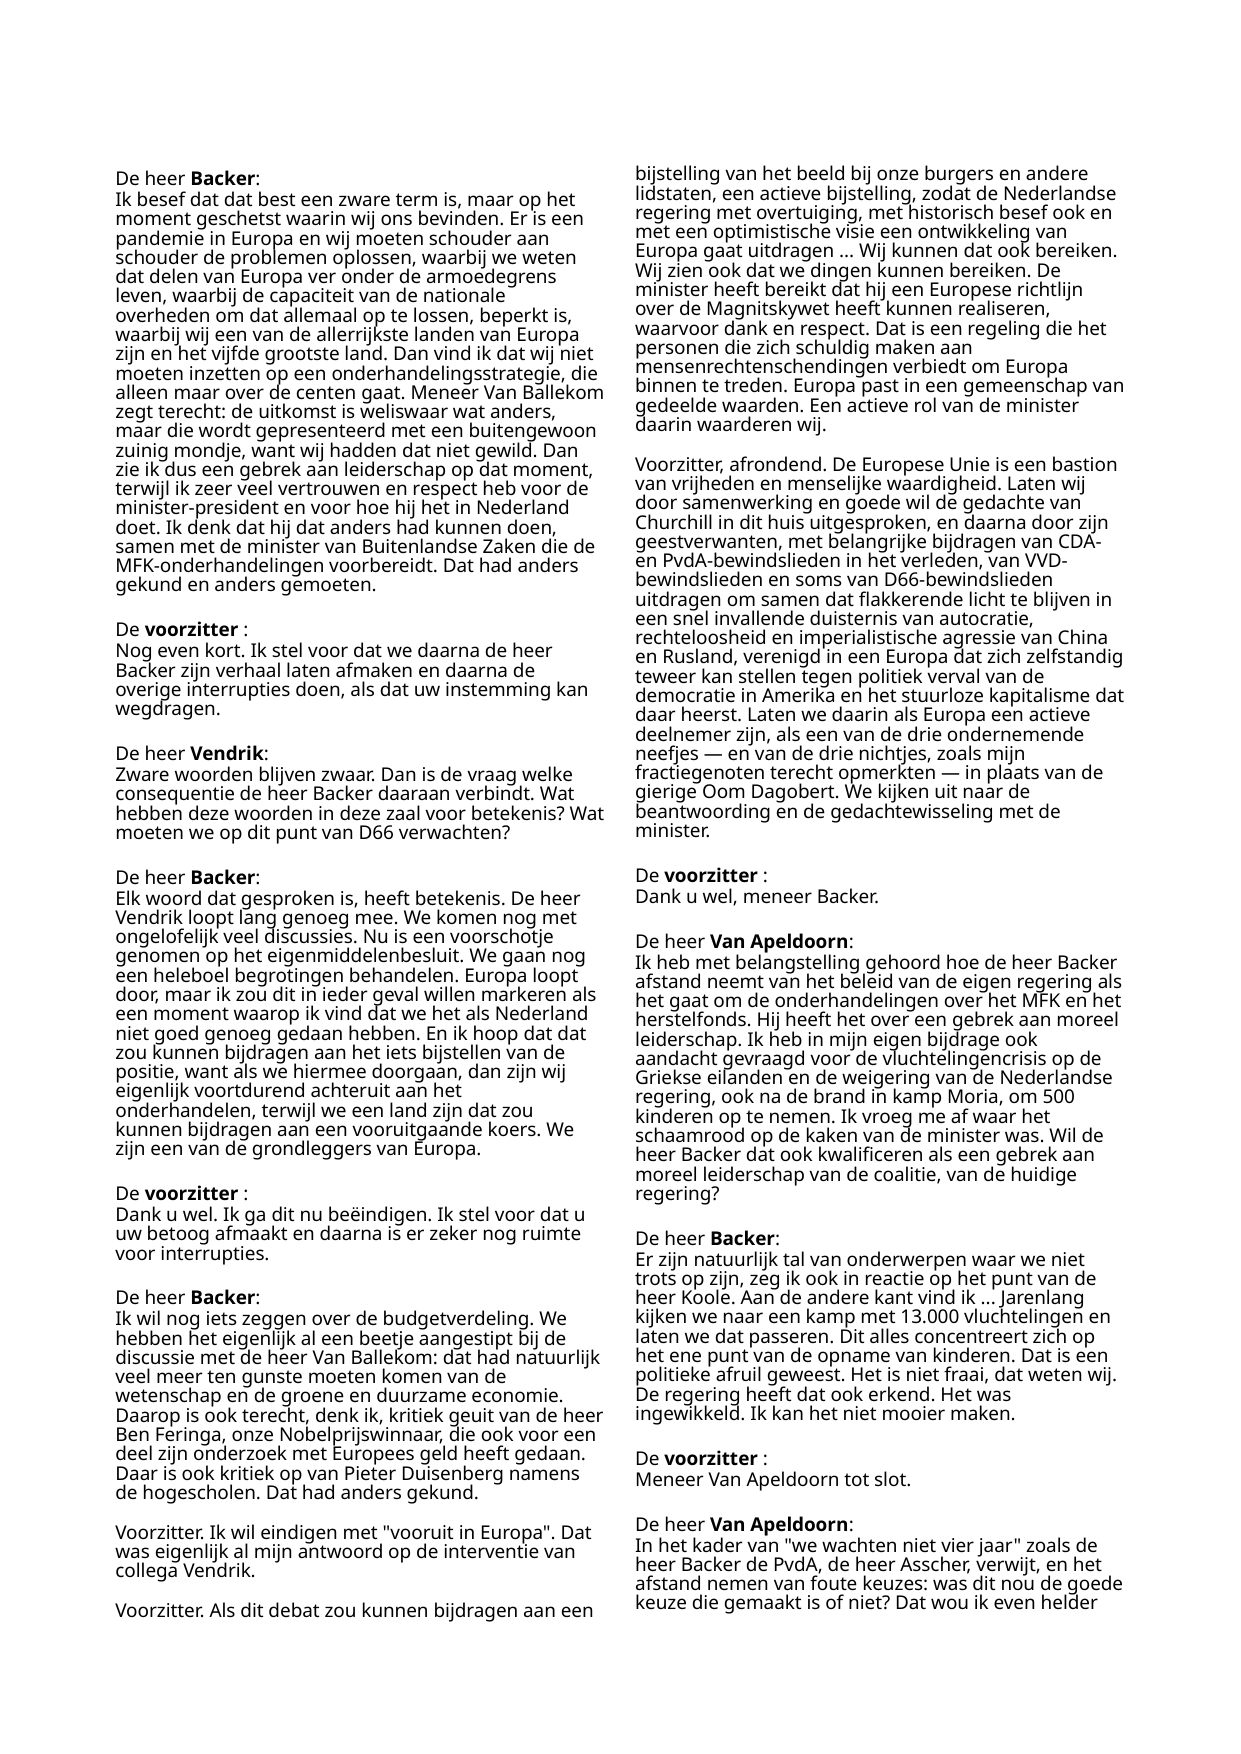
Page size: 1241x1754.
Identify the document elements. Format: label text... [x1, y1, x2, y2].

text Voorzitter. Als dit debat zou kunnen bijdragen aan een [115, 1602, 605, 1622]
text Nog even kort. Ik stel voor dat we daarna de heer Backer zijn verhaal laten afmaken en daarna de overige interrupties doen, als dat uw instemming kan wegdragen. [115, 642, 605, 719]
text Voorzitter. Ik wil eindigen met "vooruit in Europa". Dat was eigenlijk al mijn antwoord op de interventie van collega Vendrik. [115, 1524, 605, 1582]
text De heer Backer: [115, 864, 605, 889]
text Ik besef dat dat best een zware term is, maar op het moment geschetst waarin wij ons bevinden. Er is een pandemie in Europa en wij moeten schouder aan schouder de problemen oplossen, waarbij we weten dat delen van Europa ver onder de armoedegrens leven, waarbij de capaciteit van de nationale overheden om dat allemaal op te lossen, beperkt is, waarbij wij een van de allerrijkste landen van Europa zijn en het vijfde grootste land. Dan vind ik dat wij niet moeten inzetten op een onderhandelingsstrategie, die alleen maar over de centen gaat. Meneer Van Ballekom zegt terecht: de uitkomst is weliswaar wat anders, maar die wordt gepresenteerd met een buitengewoon zuinig mondje, want wij hadden dat niet gewild. Dan zie ik dus een gebrek aan leiderschap op dat moment, terwijl ik zeer veel vertrouwen en respect heb voor de minister-president en voor hoe hij het in Nederland doet. Ik denk dat hij dat anders had kunnen doen, samen met de minister van Buitenlandse Zaken die de MFK-onderhandelingen voorbereidt. Dat had anders gekund en anders gemoeten. [115, 191, 605, 596]
text De voorzitter : [635, 862, 1125, 888]
text bijstelling van het beeld bij onze burgers en andere lidstaten, een actieve bijstelling, zodat de Nederlandse regering met overtuiging, met historisch besef ook en met een optimistische visie een ontwikkeling van Europa gaat uitdragen ... Wij kunnen dat ook bereiken. Wij zien ook dat we dingen kunnen bereiken. De minister heeft bereikt dat hij een Europese richtlijn over de Magnitskywet heeft kunnen realiseren, waarvoor dank en respect. Dat is een regeling die het personen die zich schuldig maken aan mensenrechtenschendingen verbiedt om Europa binnen te treden. Europa past in een gemeenschap van gedeelde waarden. Een actieve rol van de minister daarin waarderen wij. [635, 165, 1125, 435]
text De heer Backer: [115, 1284, 605, 1310]
text De voorzitter : [115, 1180, 605, 1206]
text De heer Van Apeldoorn: [635, 1511, 1125, 1537]
text Zware woorden blijven zwaar. Dan is de vraag welke consequentie de heer Backer daaraan verbindt. Wat hebben deze woorden in deze zaal voor betekenis? Wat moeten we op dit punt van D66 verwachten? [115, 766, 605, 843]
text In het kader van "we wachten niet vier jaar" zoals de heer Backer de PvdA, de heer Asscher, verwijt, en het afstand nemen van foute keuzes: was dit nou de goede keuze die gemaakt is of niet? Dat wou ik even helder [635, 1537, 1125, 1614]
text Meneer Van Apeldoorn tot slot. [635, 1471, 1125, 1490]
text De heer Vendrik: [115, 740, 605, 766]
text De voorzitter : [115, 617, 605, 642]
text Er zijn natuurlijk tal van onderwerpen waar we niet trots op zijn, zeg ik ook in reactie op het punt van de heer Koole. Aan de andere kant vind ik ... Jarenlang kijken we naar een kamp met 13.000 vluchtelingen en laten we dat passeren. Dit alles concentreert zich op het ene punt van de opname van kinderen. Dat is een politieke afruil geweest. Het is niet fraai, dat weten wij. De regering heeft dat ook erkend. Het was ingewikkeld. Ik kan het niet mooier maken. [635, 1251, 1125, 1424]
text Voorzitter, afrondend. De Europese Unie is een bastion van vrijheden en menselijke waardigheid. Laten wij door samenwerking en goede wil de gedachte van Churchill in dit huis uitgesproken, en daarna door zijn geestverwanten, met belangrijke bijdragen van CDA- en PvdA-bewindslieden in het verleden, van VVD-bewindslieden en soms van D66-bewindslieden uitdragen om samen dat flakkerende licht te blijven in een snel invallende duisternis van autocratie, rechteloosheid en imperialistische agressie van China en Rusland, verenigd in een Europa dat zich zelfstandig teweer kan stellen tegen politiek verval van de democratie in Amerika en het stuurloze kapitalisme dat daar heerst. Laten we daarin als Europa een actieve deelnemer zijn, als een van de drie ondernemende neefjes — en van de drie nichtjes, zoals mijn fractiegenoten terecht opmerkten — in plaats van de gierige Oom Dagobert. We kijken uit naar de beantwoording en de gedachtewisseling met de minister. [635, 456, 1125, 841]
text De voorzitter : [635, 1445, 1125, 1471]
text De heer Backer: [635, 1225, 1125, 1251]
text Ik heb met belangstelling gehoord hoe de heer Backer afstand neemt van het beleid van de eigen regering als het gaat om de onderhandelingen over het MFK en het herstelfonds. Hij heeft het over een gebrek aan moreel leiderschap. Ik heb in mijn eigen bijdrage ook aandacht gevraagd voor de vluchtelingencrisis op de Griekse eilanden en de weigering van de Nederlandse regering, ook na de brand in kamp Moria, om 500 kinderen op te nemen. Ik vroeg me af waar het schaamrood op de kaken van de minister was. Wil de heer Backer dat ook kwalificeren als een gebrek aan moreel leiderschap van de coalitie, van de huidige regering? [635, 954, 1125, 1204]
text Elk woord dat gesproken is, heeft betekenis. De heer Vendrik loopt lang genoeg mee. We komen nog met ongelofelijk veel discussies. Nu is een voorschotje genomen op het eigenmiddelenbesluit. We gaan nog een heleboel begrotingen behandelen. Europa loopt door, maar ik zou dit in ieder geval willen markeren als een moment waarop ik vind dat we het als Nederland niet goed genoeg gedaan hebben. En ik hoop dat dat zou kunnen bijdragen aan het iets bijstellen van de positie, want als we hiermee doorgaan, dan zijn wij eigenlijk voortdurend achteruit aan het onderhandelen, terwijl we een land zijn dat zou kunnen bijdragen aan een vooruitgaande koers. We zijn een van de grondleggers van Europa. [115, 889, 605, 1159]
text Dank u wel. Ik ga dit nu beëindigen. Ik stel voor dat u uw betoog afmaakt en daarna is er zeker nog ruimte voor interrupties. [115, 1206, 605, 1264]
text Ik wil nog iets zeggen over de budgetverdeling. We hebben het eigenlijk al een beetje aangestipt bij de discussie met de heer Van Ballekom: dat had natuurlijk veel meer ten gunste moeten komen van de wetenschap en de groene en duurzame economie. Daarop is ook terecht, denk ik, kritiek geuit van de heer Ben Feringa, onze Nobelprijswinnaar, die ook voor een deel zijn onderzoek met Europees geld heeft gedaan. Daar is ook kritiek op van Pieter Duisenberg namens de hogescholen. Dat had anders gekund. [115, 1310, 605, 1503]
text De heer Backer: [115, 165, 605, 191]
text De heer Van Apeldoorn: [635, 928, 1125, 954]
text Dank u wel, meneer Backer. [635, 888, 1125, 907]
